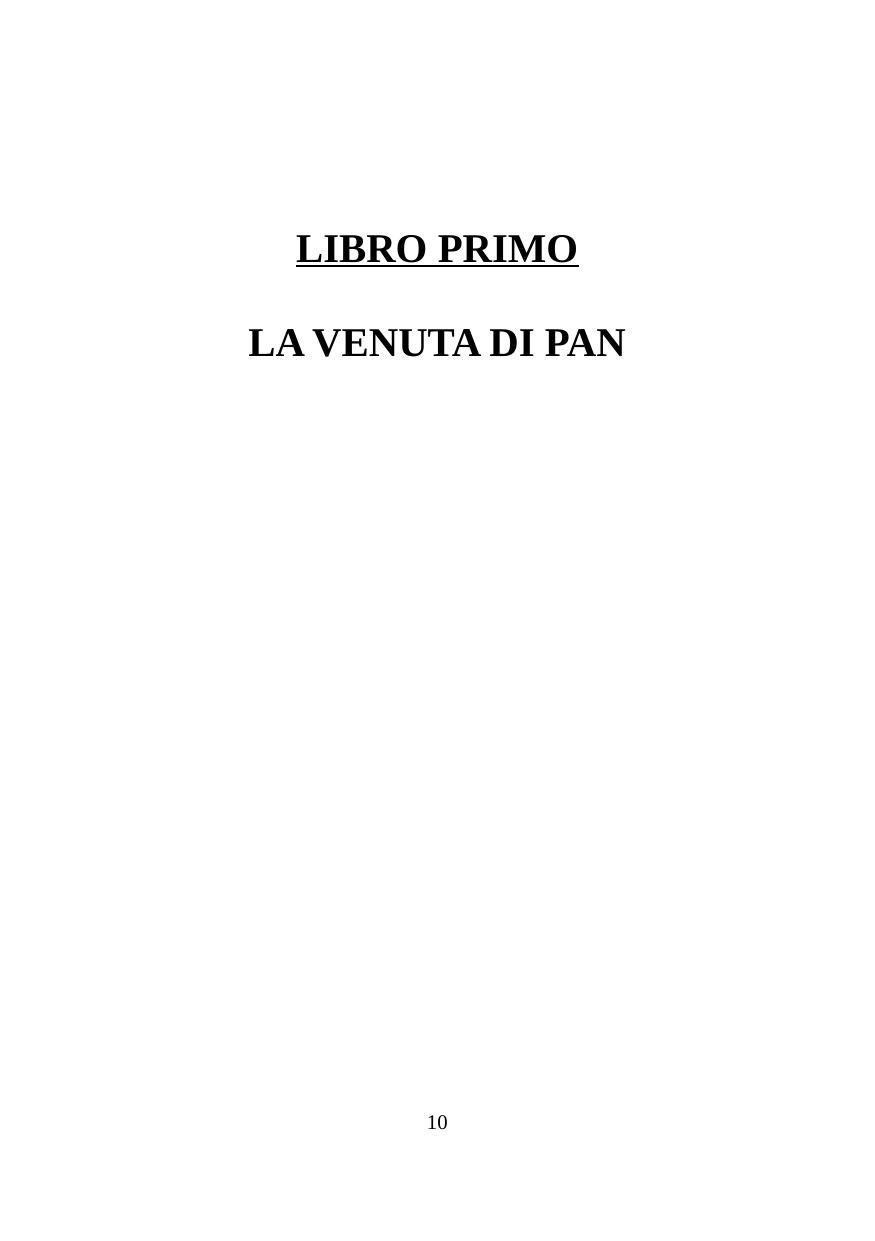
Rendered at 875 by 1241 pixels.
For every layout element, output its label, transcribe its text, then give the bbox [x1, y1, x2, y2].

subtitle LIBRO PRIMO LA VENUTA DI PAN [106, 224, 768, 365]
